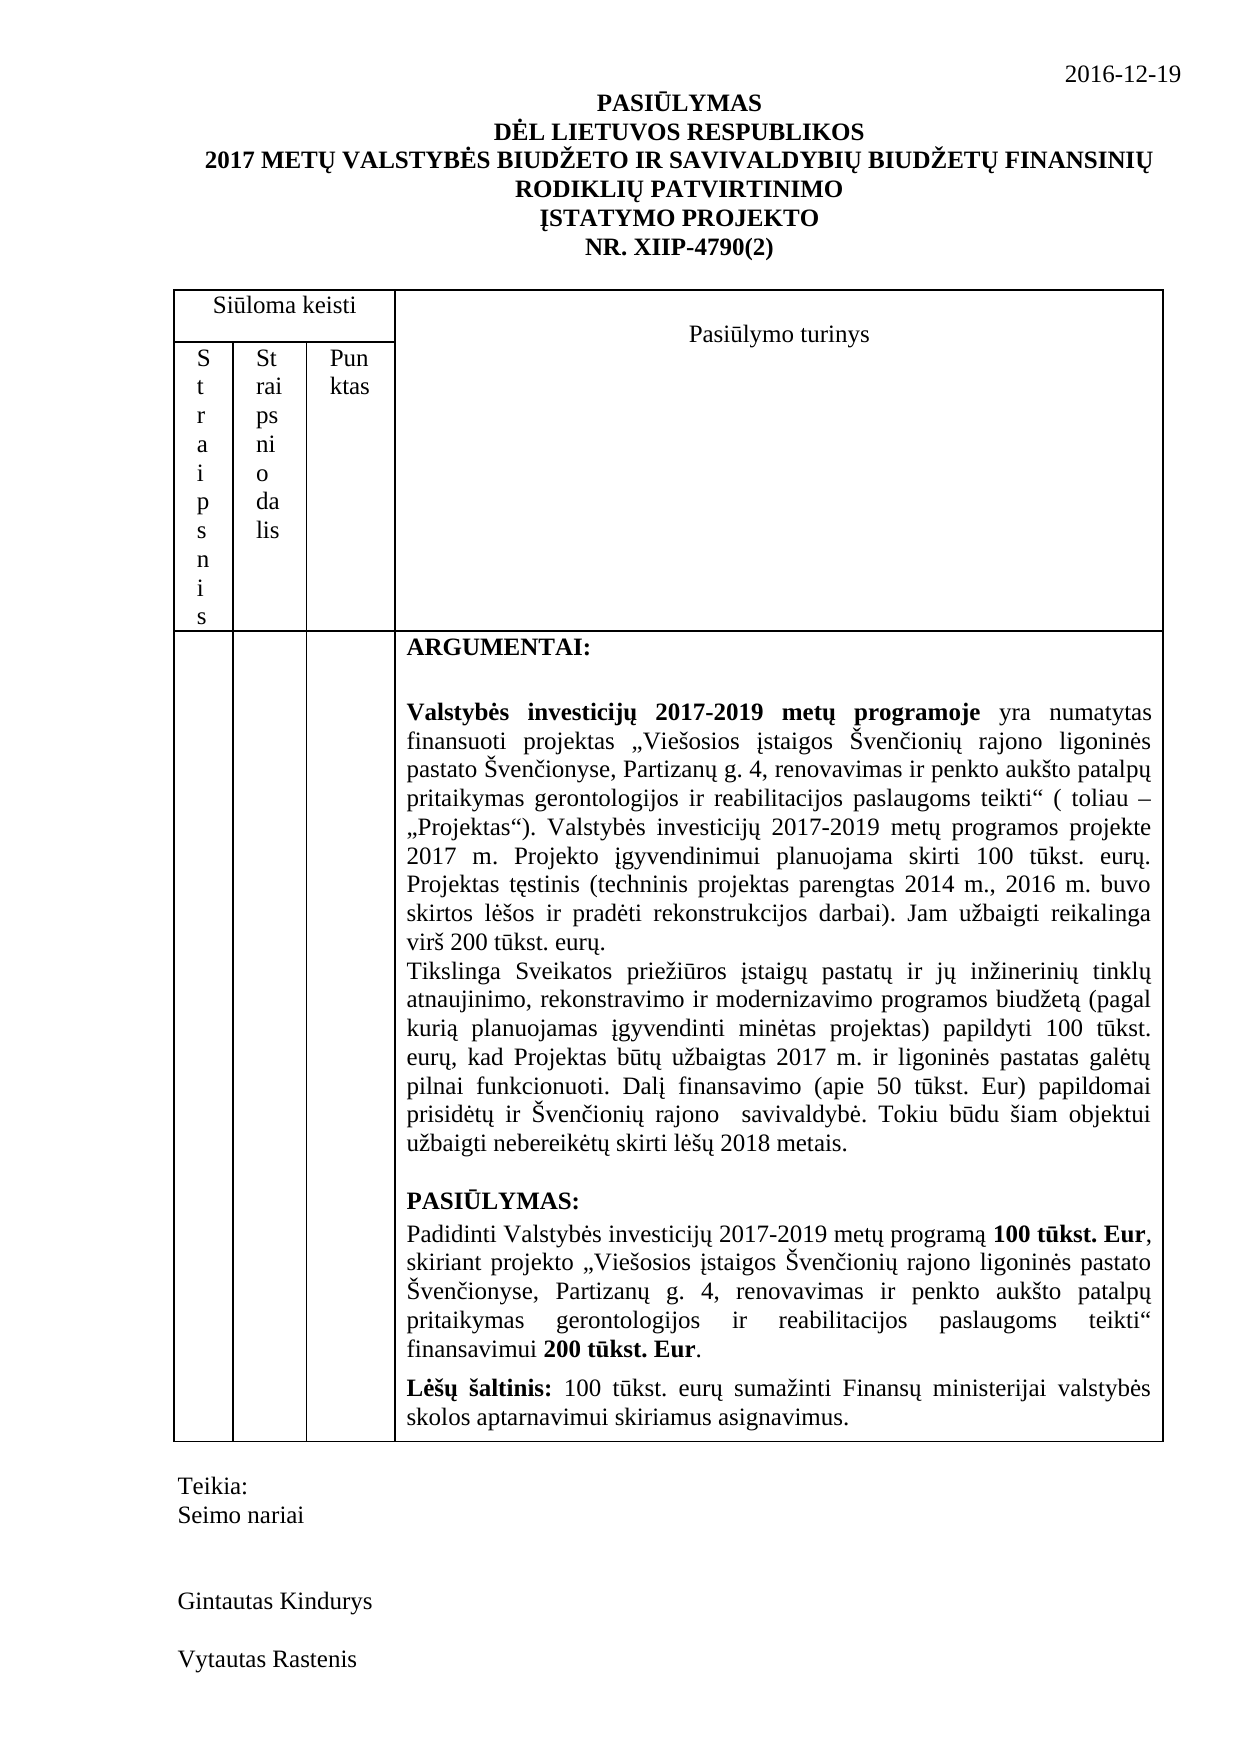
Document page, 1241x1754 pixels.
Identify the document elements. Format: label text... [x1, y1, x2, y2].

text Gintautas Kindurys [177, 1586, 1181, 1615]
text Teikia: [177, 1471, 1181, 1500]
text DĖL LIETUVOS RESPUBLIKOS [177, 117, 1181, 145]
text 2017 METŲ VALSTYBĖS BIUDŽETO IR SAVIVALDYBIŲ BIUDŽETŲ FINANSINIŲ RODIKLIŲ PATVIRTINIMO [177, 145, 1181, 203]
table_cell Punktas [307, 343, 394, 630]
text ĮSTATYMO PROJEKTO [177, 203, 1181, 232]
text Seimo nariai [177, 1500, 1181, 1529]
table_cell [307, 632, 394, 1441]
table_header Pasiūlymo turinys [396, 291, 1162, 630]
table_cell [175, 632, 232, 1441]
text PASIŪLYMAS [177, 88, 1181, 117]
table_cell [234, 632, 306, 1441]
table_header Siūloma keisti [175, 291, 394, 341]
text Vytautas Rastenis [177, 1644, 1181, 1672]
table_cell Straipsnis [175, 343, 232, 630]
table_cell ARGUMENTAI: Valstybės investicijų 2017-2019 metų programoje yra numatytas finansuoti projektas „Viešosios įstaigos Švenčionių rajono ligoninės pastato Švenčionyse, Partizanų g. 4, renovavimas ir penkto aukšto patalpų pritaikymas gerontologijos ir reabilitacijos paslaugoms teikti“ ( toliau – „Projektas“). Valstybės investicijų 2017-2019 metų programos projekte 2017 m. Projekto įgyvendinimui planuojama skirti 100 tūkst. eurų. Projektas tęstinis (techninis projektas parengtas 2014 m., 2016 m. buvo skirtos lėšos ir pradėti rekonstrukcijos darbai). Jam užbaigti reikalinga virš 200 tūkst. eurų. Tikslinga Sveikatos priežiūros įstaigų pastatų ir jų inžinerinių tinklų atnaujinimo, rekonstravimo ir modernizavimo programos biudžetą (pagal kurią planuojamas įgyvendinti minėtas projektas) papildyti 100 tūkst. eurų, kad Projektas būtų užbaigtas 2017 m. ir ligoninės pastatas galėtų pilnai funkcionuoti. Dalį finansavimo (apie 50 tūkst. Eur) papildomai prisidėtų ir Švenčionių rajono savivaldybė. Tokiu būdu šiam objektui užbaigti nebereikėtų skirti lėšų 2018 metais. PASIŪLYMAS: Padidinti Valstybės investicijų 2017-2019 metų programą 100 tūkst. Eur, skiriant projekto „Viešosios įstaigos Švenčionių rajono ligoninės pastato Švenčionyse, Partizanų g. 4, renovavimas ir penkto aukšto patalpų pritaikymas gerontologijos ir reabilitacijos paslaugoms teikti“ finansavimui 200 tūkst. Eur. Lėšų šaltinis: 100 tūkst. eurų sumažinti Finansų ministerijai valstybės skolos aptarnavimui skiriamus asignavimus. [396, 632, 1162, 1441]
text NR. XIIP-4790(2) [177, 232, 1181, 260]
table_cell Straipsnio dalis [234, 343, 306, 630]
text 2016-12-19 [177, 59, 1181, 88]
